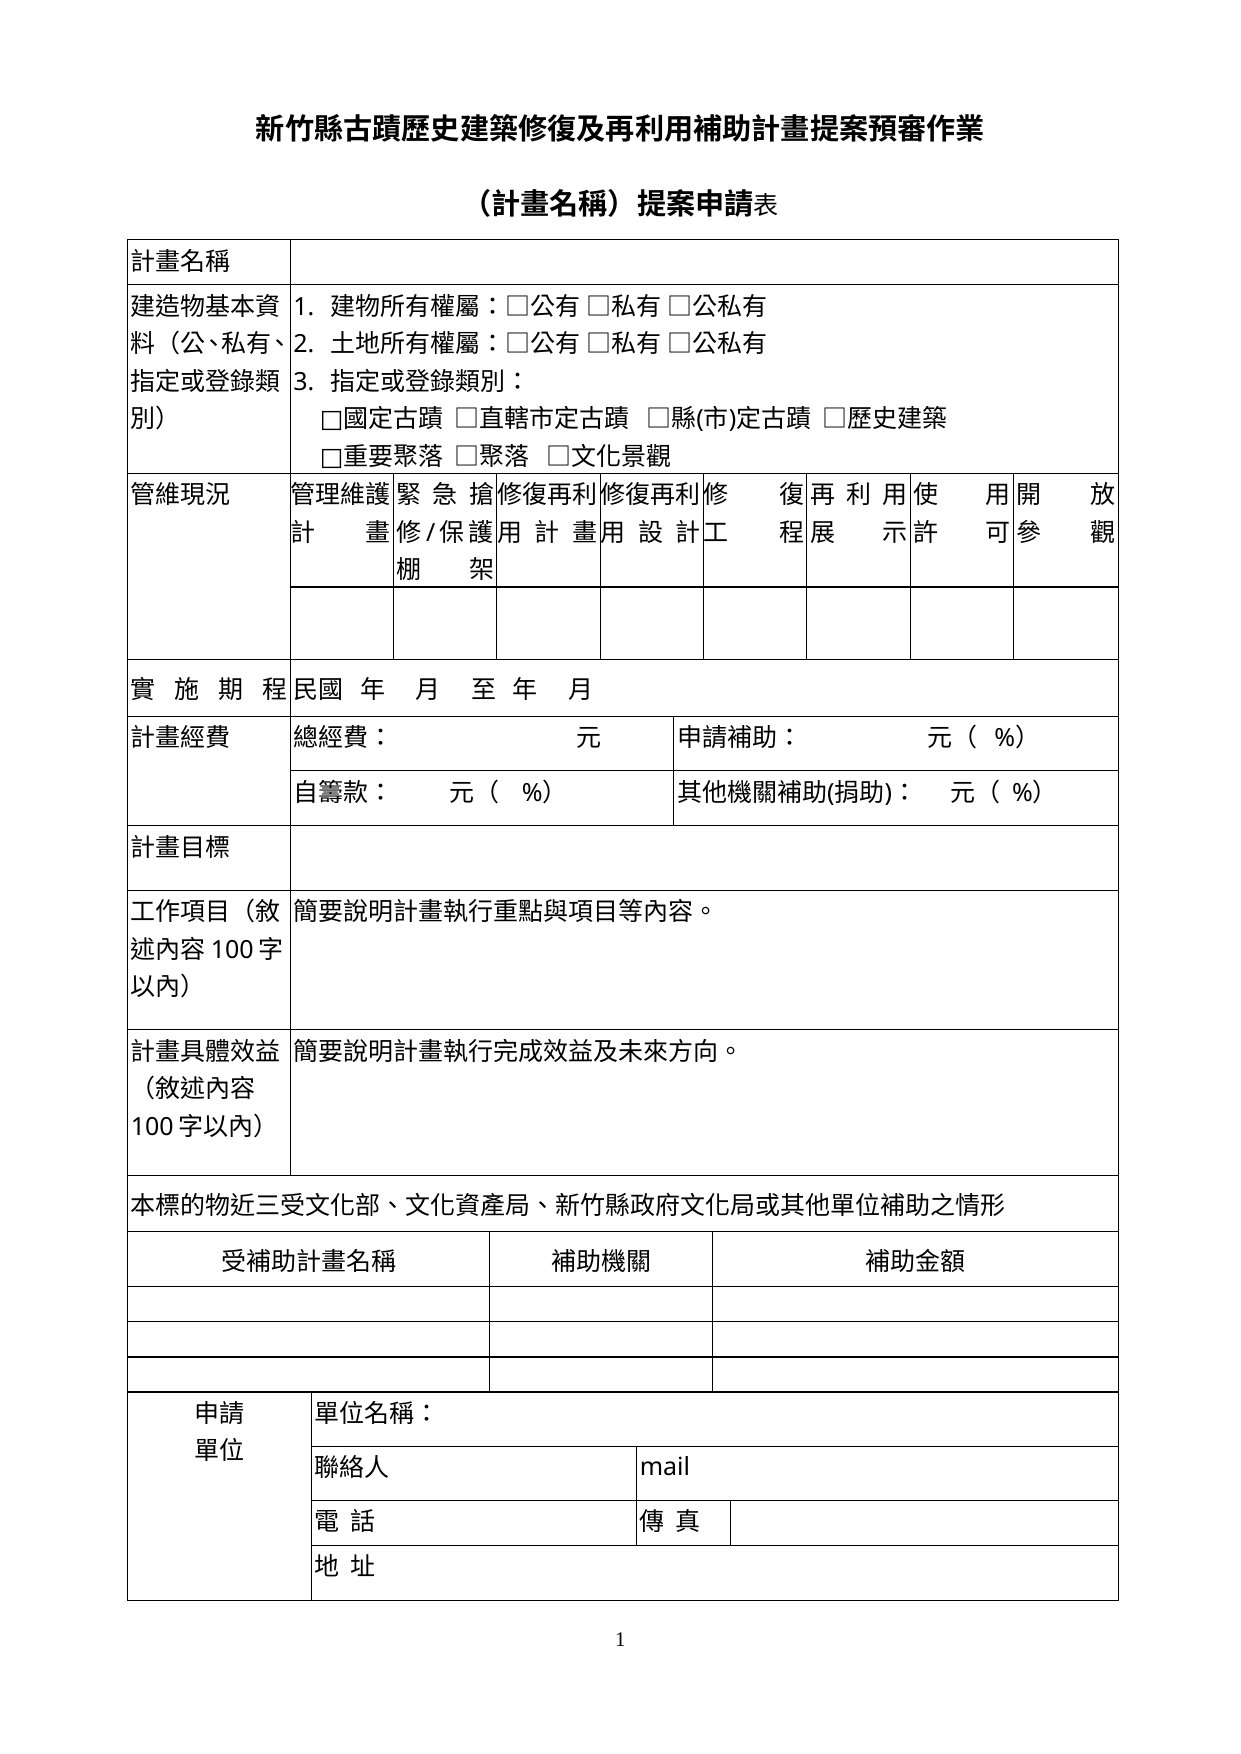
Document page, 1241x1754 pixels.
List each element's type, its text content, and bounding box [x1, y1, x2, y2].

table_cell [291, 588, 393, 659]
text （計畫名稱）提案申請表 [187, 164, 1053, 239]
table_cell 開放 參觀 [1014, 474, 1118, 586]
table_cell [394, 588, 496, 659]
table_cell 管理維護計畫 [291, 474, 393, 586]
table_cell 傳 真 [637, 1501, 730, 1545]
table_header 計畫名稱 [128, 240, 290, 284]
table_cell 單位名稱： [312, 1393, 1118, 1446]
table_cell 計畫目標 [128, 826, 290, 890]
table_cell 建物所有權屬：□公有 □私有 □公私有 土地所有權屬：□公有 □私有 □公私有 指定或登錄類別： □國定古蹟 □直轄市定古蹟 □縣(市)定古蹟 □歷史建築 □重要聚落 □聚落 □文化景觀 [291, 285, 1118, 473]
table_cell 計畫經費 [128, 717, 290, 825]
table_cell [128, 1287, 489, 1321]
table_cell [713, 1358, 1118, 1391]
table_cell [704, 588, 806, 659]
table_cell 其他機關補助(捐助)： 元（ %） [674, 771, 1118, 825]
table_cell [601, 588, 703, 659]
table_header [291, 240, 1118, 284]
table_cell 實施期程 [128, 660, 290, 716]
table_cell 管維現況 [128, 474, 290, 659]
table_cell 申請 單位 [128, 1393, 311, 1600]
table_cell 總經費： 元 [291, 717, 673, 770]
table_cell 電 話 [312, 1501, 636, 1545]
table_cell [911, 588, 1013, 659]
table_cell [490, 1287, 712, 1321]
table_cell 本標的物近三受文化部、文化資產局、新竹縣政府文化局或其他單位補助之情形 [128, 1176, 1118, 1231]
table_cell [490, 1322, 712, 1356]
table_cell [128, 1322, 489, 1356]
table_cell 地 址 [312, 1546, 1118, 1600]
table_cell 補助金額 [713, 1232, 1118, 1286]
table_cell mail [637, 1447, 1118, 1500]
table_cell 民國 年 月 至 年 月 [291, 660, 1118, 716]
table_cell 自籌款： 元（ %） [291, 771, 673, 825]
table_cell 修復再利用計畫 [497, 474, 600, 586]
table_cell 計畫具體效益（敘述內容100字以內） [128, 1030, 290, 1175]
table_cell 聯絡人 [312, 1447, 636, 1500]
table_cell [807, 588, 910, 659]
table_cell [128, 1358, 489, 1391]
table_cell 受補助計畫名稱 [128, 1232, 489, 1286]
table_cell 工作項目（敘述內容100字以內） [128, 891, 290, 1029]
table_cell 補助機關 [490, 1232, 712, 1286]
table_cell [713, 1322, 1118, 1356]
table_cell 建造物基本資料（公、私有、指定或登錄類別） [128, 285, 290, 473]
table_cell 緊急搶修/保護棚架 [394, 474, 496, 586]
table_cell [490, 1358, 712, 1391]
table_cell 修復再利用設計 [601, 474, 703, 586]
table_cell [731, 1501, 1118, 1545]
table_cell 使用 許可 [911, 474, 1013, 586]
table_cell 簡要說明計畫執行重點與項目等內容。 [291, 891, 1118, 1029]
table_cell 申請補助： 元（ %） [674, 717, 1118, 770]
table_cell [1014, 588, 1118, 659]
text 新竹縣古蹟歷史建築修復及再利用補助計畫提案預審作業 [187, 89, 1053, 164]
table_cell 簡要說明計畫執行完成效益及未來方向。 [291, 1030, 1118, 1175]
table_cell [497, 588, 600, 659]
table_cell [713, 1287, 1118, 1321]
table_cell 再利用展示 [807, 474, 910, 586]
table_cell [291, 826, 1118, 890]
table_cell 修復 工程 [704, 474, 806, 586]
